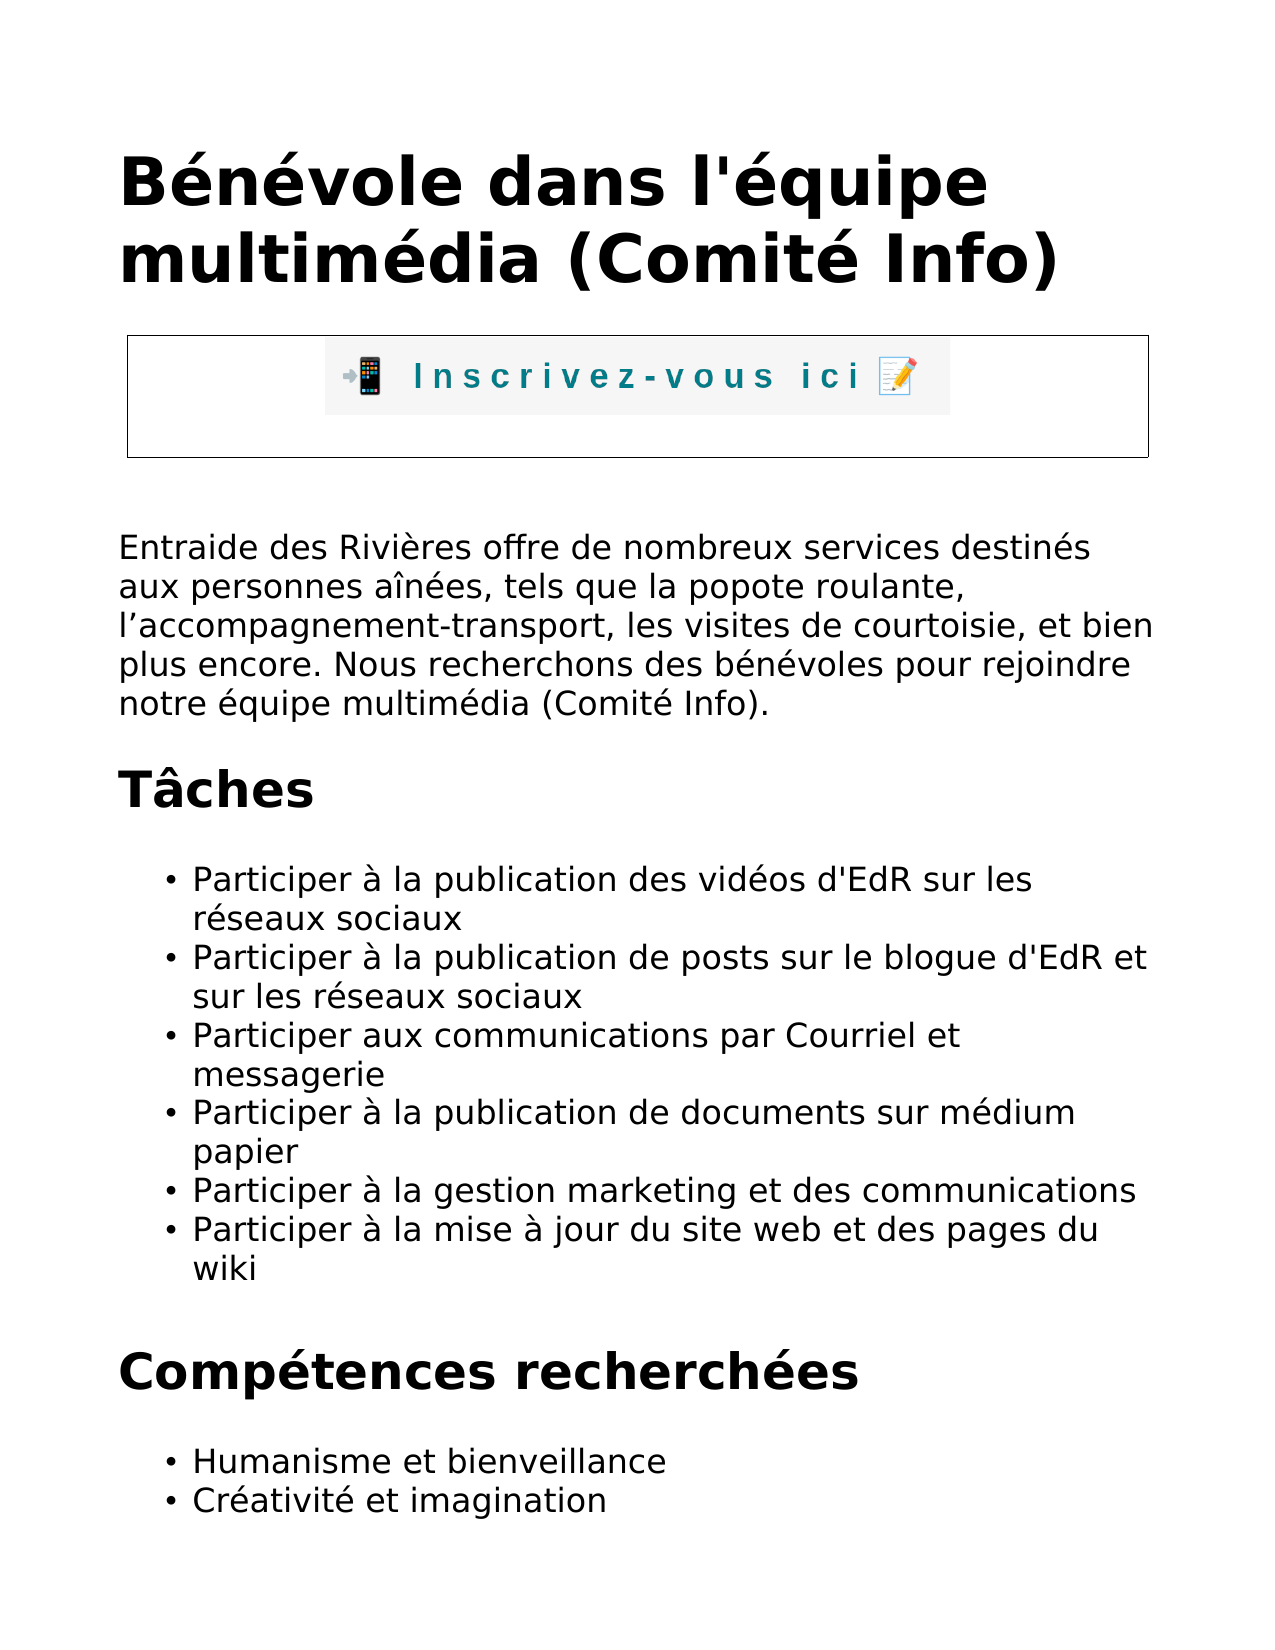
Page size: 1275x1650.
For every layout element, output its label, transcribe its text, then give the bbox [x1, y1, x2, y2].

list Participer à la publication des vidéos d'EdR sur les réseaux sociaux [177, 861, 1157, 938]
subtitle Tâches [118, 761, 1157, 819]
list Participer à la mise à jour du site web et des pages du wiki [177, 1210, 1157, 1288]
list Participer aux communications par Courriel et messagerie [177, 1016, 1157, 1094]
list Humanisme et bienveillance [177, 1443, 1157, 1482]
picture [325, 337, 951, 415]
list Créativité et imagination [177, 1482, 1157, 1521]
text Entraide des Rivières offre de nombreux services destinés aux personnes aînées, tels que la popote roulante, l’accompagnement-transport, les visites de courtoisie, et bien plus encore. Nous recherchons des bénévoles pour rejoindre notre équipe multimédia (Comité Info). [118, 529, 1157, 723]
list Participer à la publication de documents sur médium papier [177, 1094, 1157, 1172]
table_header [128, 336, 1148, 457]
list Participer à la publication de posts sur le blogue d'EdR et sur les réseaux sociaux [177, 938, 1157, 1016]
list Participer à la gestion marketing et des communications [177, 1172, 1157, 1210]
subtitle Compétences recherchées [118, 1343, 1157, 1401]
subtitle Bénévole dans l'équipe multimédia (Comité Info) [118, 143, 1157, 298]
